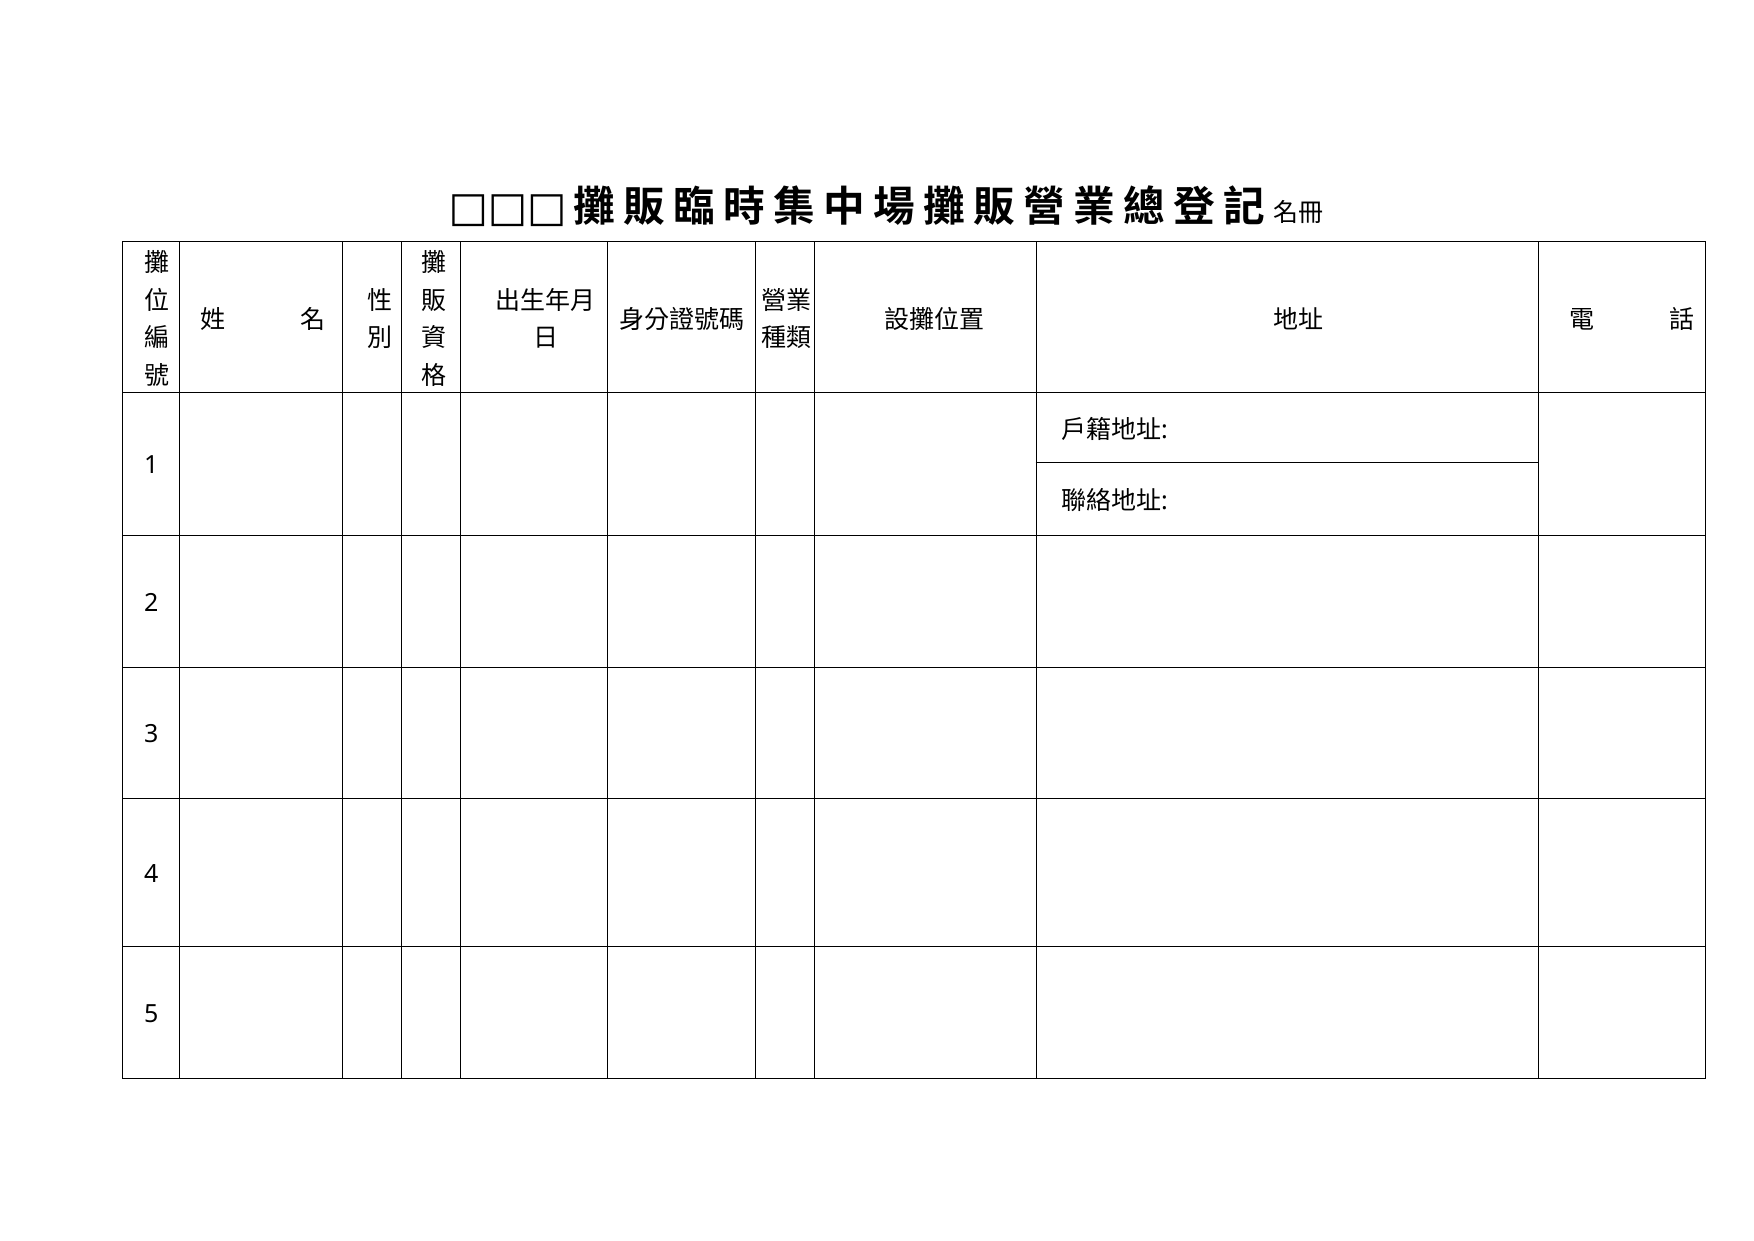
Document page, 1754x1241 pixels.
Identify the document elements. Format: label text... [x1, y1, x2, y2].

table_cell [756, 536, 814, 667]
table_cell 聯絡地址: [1037, 463, 1538, 534]
table_cell [343, 668, 401, 798]
table_cell 戶籍地址: [1037, 393, 1538, 462]
table_cell [608, 947, 755, 1078]
table_header 身分證號碼 [608, 242, 755, 392]
table_cell [180, 668, 342, 798]
table_cell [1037, 668, 1538, 798]
table_cell [756, 947, 814, 1078]
table_cell [756, 668, 814, 798]
table_cell [343, 799, 401, 946]
table_cell [343, 393, 401, 534]
table_cell [1539, 947, 1705, 1078]
table_header 出生年月日 [461, 242, 607, 392]
table_cell [815, 668, 1036, 798]
table_header 地址 [1037, 242, 1538, 392]
table_cell [1539, 668, 1705, 798]
table_header 營業種類 [756, 242, 814, 392]
table_cell [608, 536, 755, 667]
table_header 電 話 [1539, 242, 1705, 392]
table_cell [815, 947, 1036, 1078]
table_cell [402, 536, 460, 667]
table_cell [180, 393, 342, 534]
table_cell [461, 536, 607, 667]
table_cell 1 [123, 393, 179, 534]
table_header 攤位編號 [123, 242, 179, 392]
table_cell [461, 947, 607, 1078]
table_header 姓 名 [180, 242, 342, 392]
table_cell 3 [123, 668, 179, 798]
table_cell [180, 947, 342, 1078]
table_cell [756, 393, 814, 534]
table_cell [756, 799, 814, 946]
table_cell [1539, 393, 1705, 534]
table_header 攤販資格 [402, 242, 460, 392]
table_cell [1539, 536, 1705, 667]
table_cell [608, 668, 755, 798]
table_cell [180, 799, 342, 946]
table_cell 4 [123, 799, 179, 946]
table_header 性別 [343, 242, 401, 392]
table_cell [815, 799, 1036, 946]
table_cell [461, 393, 607, 534]
table_cell [461, 799, 607, 946]
table_cell [1037, 947, 1538, 1078]
table_header 設攤位置 [815, 242, 1036, 392]
table_cell [402, 668, 460, 798]
table_cell [461, 668, 607, 798]
table_cell 2 [123, 536, 179, 667]
table_cell [402, 947, 460, 1078]
table_cell [1037, 799, 1538, 946]
table_cell [608, 799, 755, 946]
text □□□攤販臨時集中場攤販營業總登記名冊 [136, 166, 1636, 241]
table_cell [608, 393, 755, 534]
table_cell [1037, 536, 1538, 667]
table_cell 5 [123, 947, 179, 1078]
table_cell [343, 536, 401, 667]
table_cell [815, 536, 1036, 667]
table_cell [815, 393, 1036, 534]
table_cell [402, 799, 460, 946]
table_cell [402, 393, 460, 534]
table_cell [343, 947, 401, 1078]
table_cell [180, 536, 342, 667]
table_cell [1539, 799, 1705, 946]
